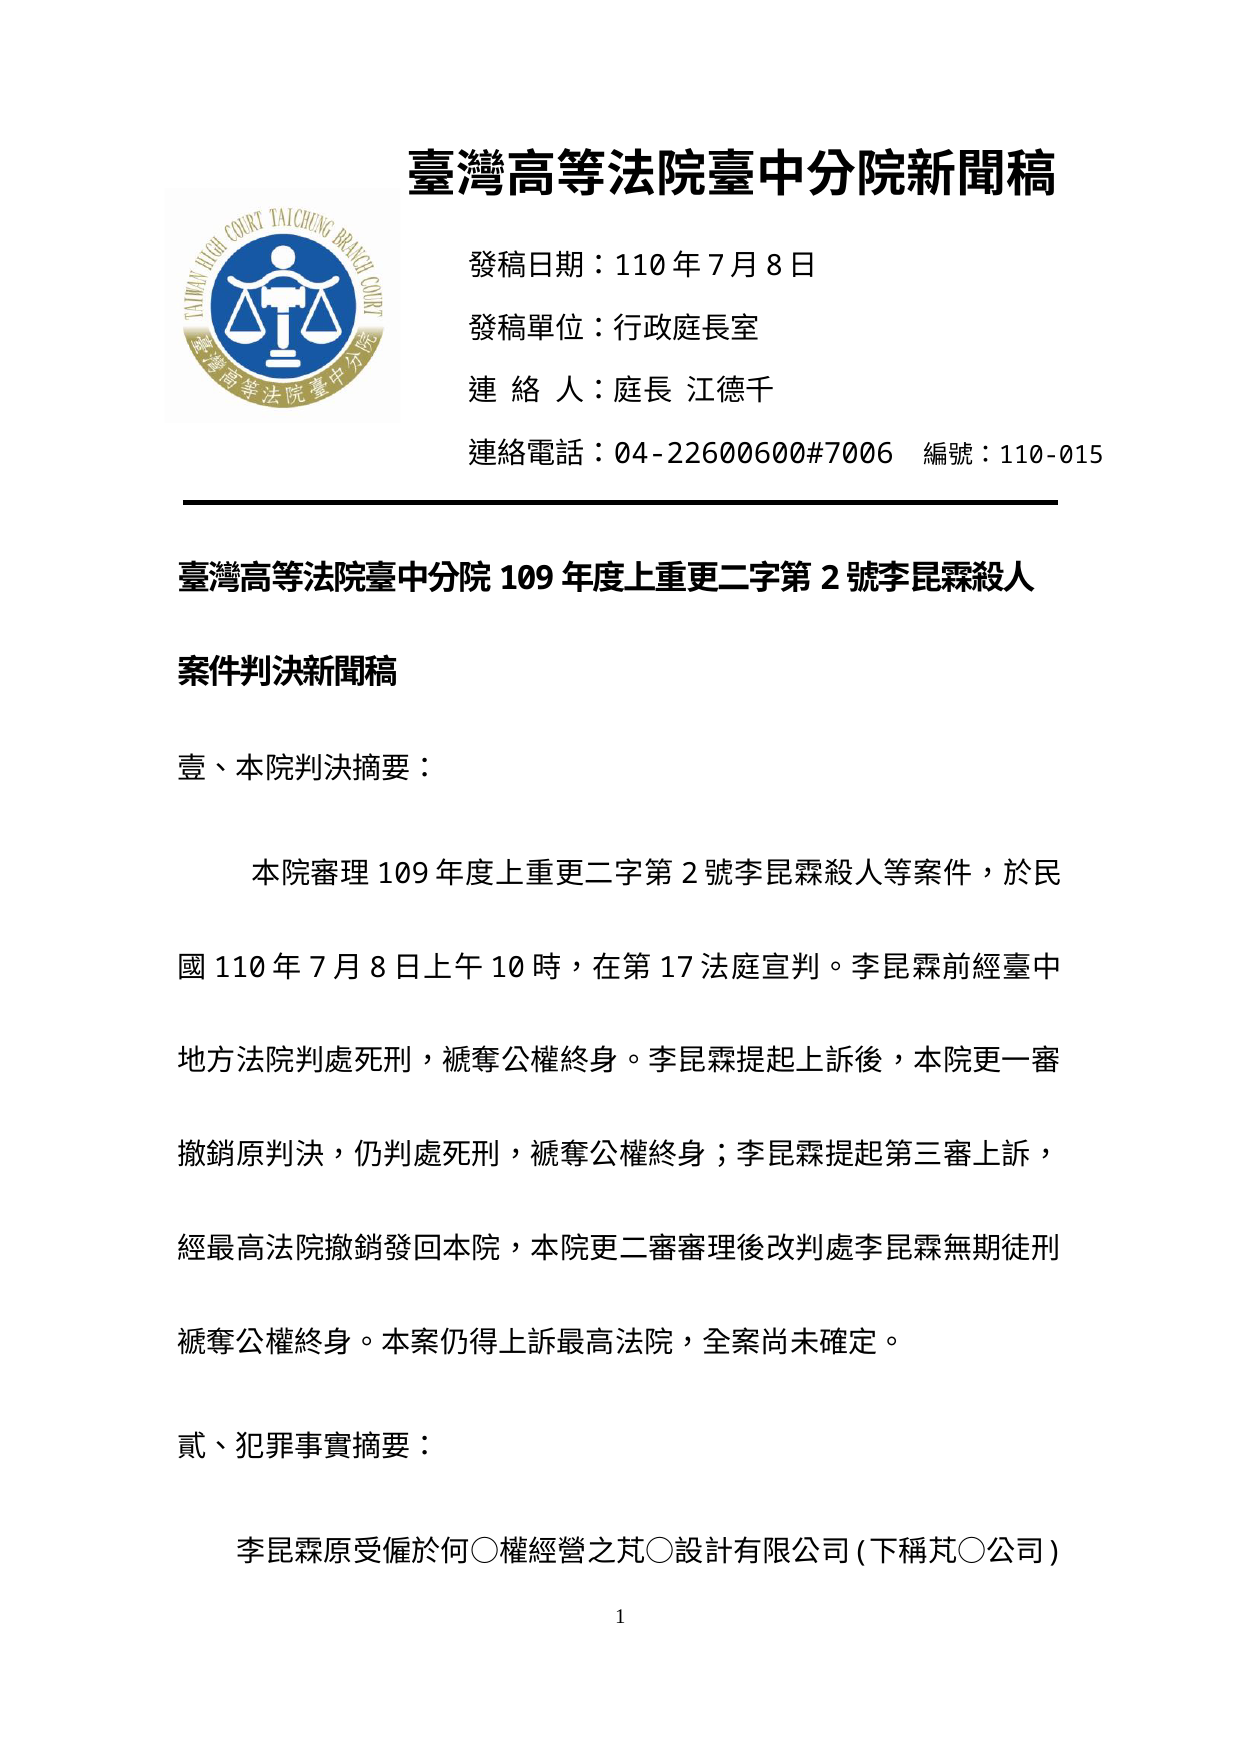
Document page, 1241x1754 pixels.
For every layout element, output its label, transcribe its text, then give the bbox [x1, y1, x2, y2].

table_header [161, 96, 403, 471]
table_header 臺灣高等法院臺中分院新聞稿 發稿日期：110年7月8日 發稿單位：行政庭長室 連 絡 人：庭長 江德千 連絡電話：04-22600600#7006 編號：110-015 [404, 96, 1120, 471]
text 本院審理109年度上重更二字第2號李昆霖殺人等案件，於民國110年7月8日上午10時，在第17法庭宣判。李昆霖前經臺中地方法院判處死刑，褫奪公權終身。李昆霖提起上訴後，本院更一審撤銷原判決，仍判處死刑，褫奪公權終身；李昆霖提起第三審上訴，經最高法院撤銷發回本院，本院更二審審理後改判處李昆霖無期徒刑，褫奪公權終身。本案仍得上訴最高法院，全案尚未確定。 [177, 829, 1063, 1360]
text 壹、本院判決摘要： [177, 724, 1063, 787]
text 李昆霖原受僱於何○權經營之芃○設計有限公司(下稱芃○公司)擔任油漆工，因在工地飲酒遭何○權告誡而辭職。105年11月10日晚上，其與何○權在何○權的父親何○通、何○通的哥哥何○灯、何○文等人在臺中市中區光復路所經營佑○油漆有限公司（下稱佑○公司）結算工資，雙方又因工資數額認知不同而略有不快。同日稍晚李昆霖復因身上酒味過重，接連遭兩家客運拒載，當場喧鬧遭警方帶回派出所。李昆霖受上述事件刺激，又不滿與何○權間上述爭執，因而生報復之心，明知佑○公司建築物係有人居住之住宅，其1樓及騎樓堆置甲苯等多樣危險性極高之易燃物，竟基於放火燒燬現供人使用住宅、燒燬他人所有物，及不確定之殺人故意，於同年11月11日凌晨1時14分48秒，進入佑○公司建築物騎樓，將易燃液體潑灑在騎樓東北側之1樓鐵門旁，以不詳方式給予火源引燃，火勢於同日凌晨1時16分21秒，瞬間外爆、收回後，李昆霖即於同日凌晨1時16分26秒迅速離去。居住佑○公司建築物1樓照顧何○通高齡85歲父親何○源之外籍看護發現火災後，呼叫住在樓上之何○通、何○文、何○灯逃生，並以輪椅將何○源推出，何○文雖及時逃生，何○通、何○灯二人均因受困延燒之大火、濃煙，導致中毒性及呼吸性休克死亡。上開火勢雖及時撲滅，未發生燒燬住宅結果，而停放騎樓旁之何○灯等人所有車輛則遭燒燬。何○源受有身體10%體表面積2度燒傷，住院期間因燒傷併發舊疾，於同年月29日，因肝硬化合併肺炎及器官衰竭死亡。 [177, 1507, 1063, 1569]
text 臺灣高等法院臺中分院109年度上重更二字第2號李昆霖殺人案件判決新聞稿 [177, 534, 1063, 690]
text 貳、犯罪事實摘要： [177, 1402, 1063, 1465]
